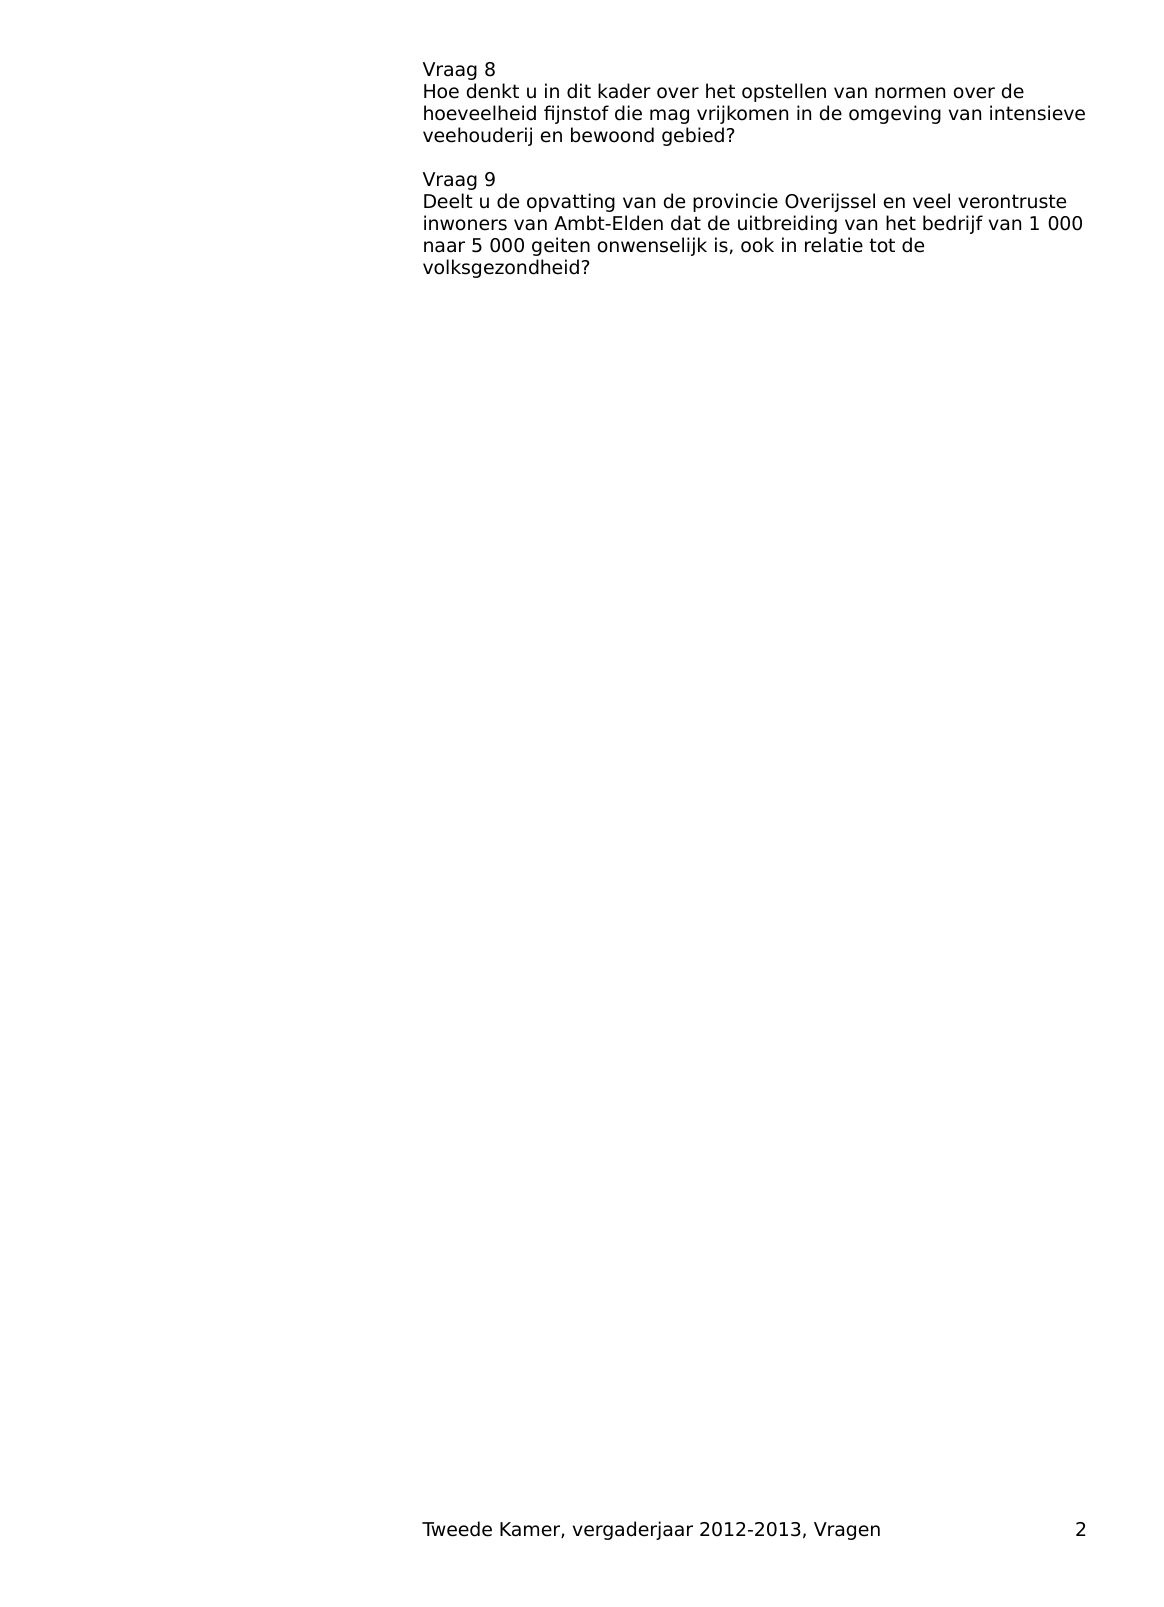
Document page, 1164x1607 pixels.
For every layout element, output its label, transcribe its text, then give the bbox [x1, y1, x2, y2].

text Vraag 9 [422, 169, 1087, 191]
text Hoe denkt u in dit kader over het opstellen van normen over de hoeveelheid fijnstof die mag vrijkomen in de omgeving van intensieve veehouderij en bewoond gebied? [422, 81, 1087, 147]
text Deelt u de opvatting van de provincie Overijssel en veel verontruste inwoners van Ambt-Elden dat de uitbreiding van het bedrijf van 1 000 naar 5 000 geiten onwenselijk is, ook in relatie tot de volksgezondheid? [422, 191, 1087, 279]
text Vraag 8 [422, 59, 1087, 81]
